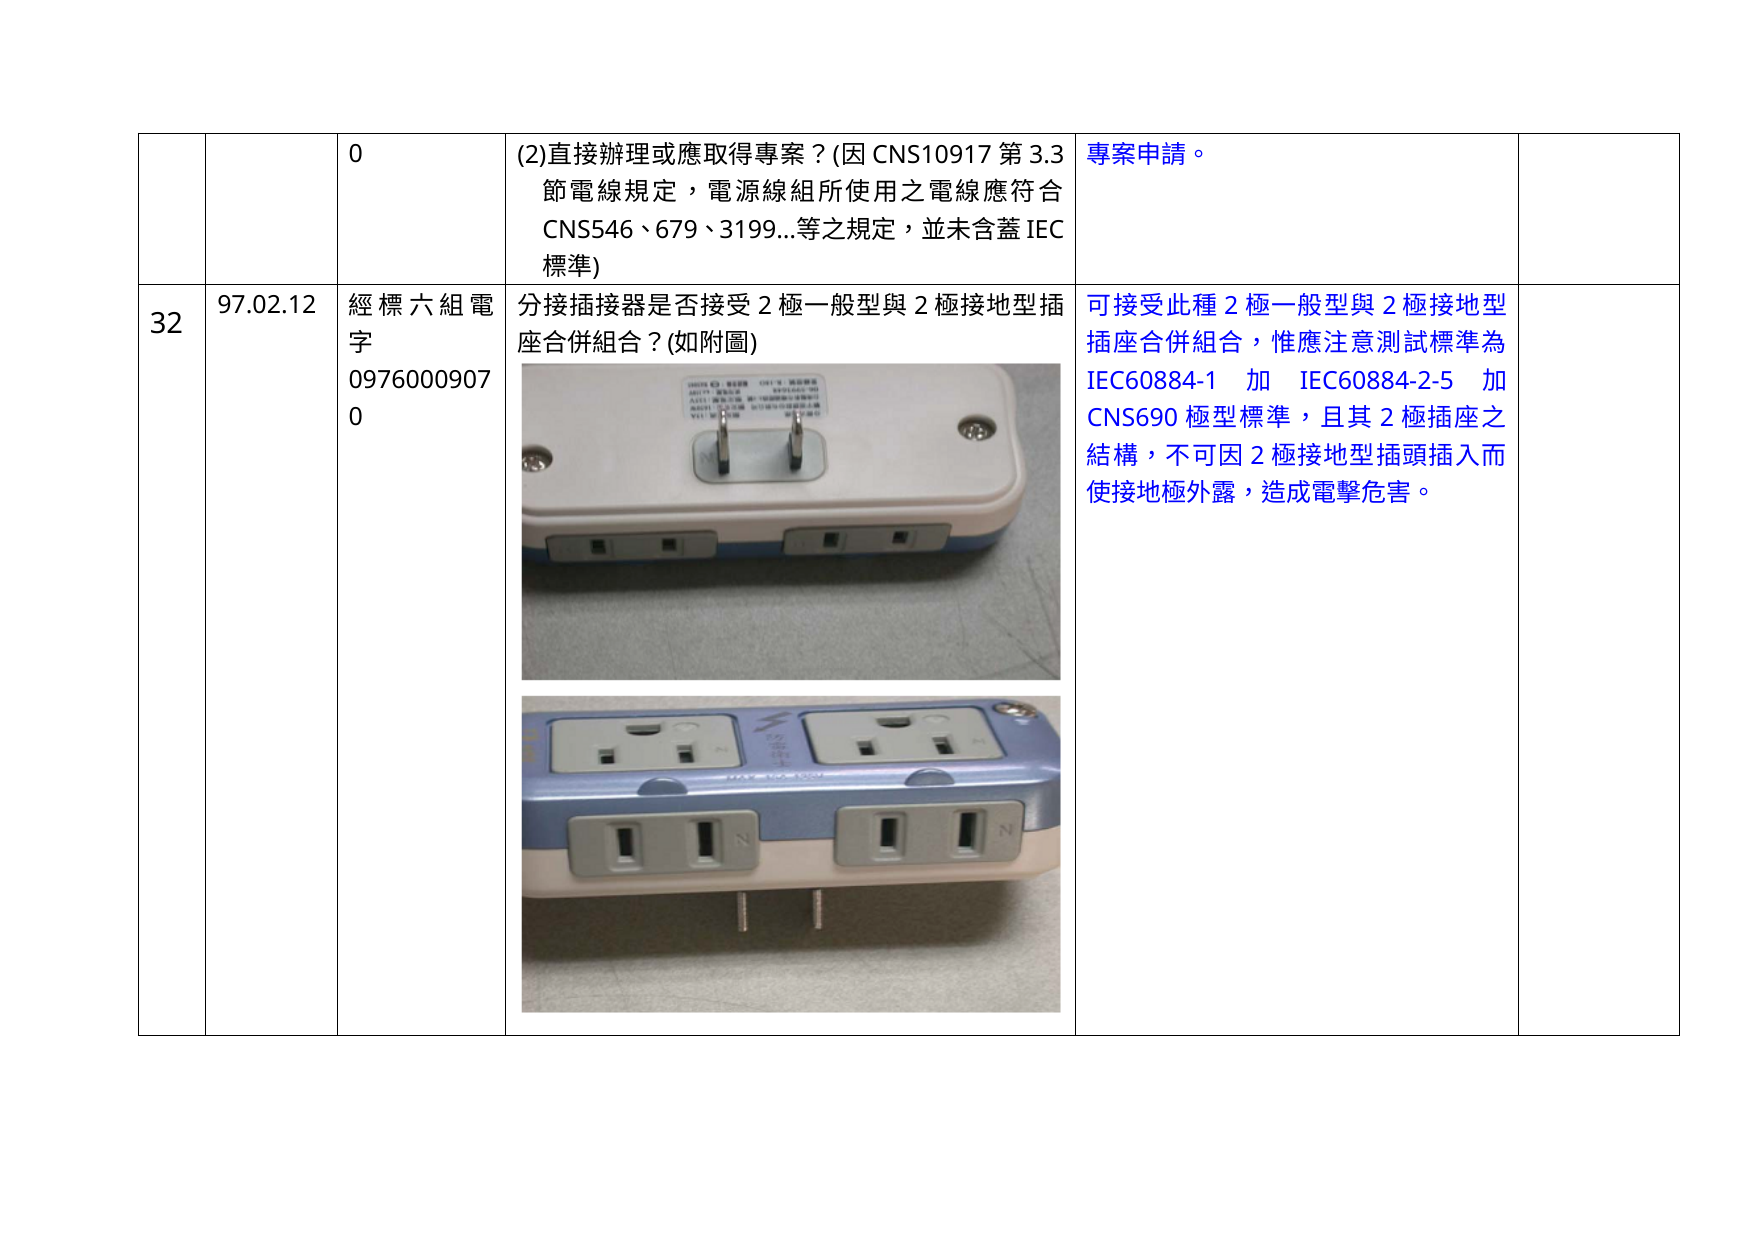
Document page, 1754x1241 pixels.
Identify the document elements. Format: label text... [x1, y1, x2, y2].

table_cell 0 [338, 134, 505, 284]
picture [518, 361, 1062, 1014]
table_cell [1519, 285, 1679, 1035]
table_cell 經標六組電字09760009070 [338, 285, 505, 1035]
table_cell 97.02.12 [206, 285, 337, 1035]
table_cell (2)直接辦理或應取得專案？(因CNS10917第3.3節電線規定，電源線組所使用之電線應符合CNS546、679、3199…等之規定，並未含蓋IEC標準) [506, 134, 1075, 284]
table_cell [139, 134, 205, 284]
table_cell 分接插接器是否接受2極一般型與2極接地型插座合併組合？(如附圖) [506, 285, 1075, 1035]
table_cell 可接受此種2極一般型與2極接地型插座合併組合，惟應注意測試標準為IEC60884-1加IEC60884-2-5加CNS690極型標準，且其2極插座之結構，不可因2極接地型插頭插入而使接地極外露，造成電擊危害。 [1076, 285, 1518, 1035]
table_cell [206, 134, 337, 284]
table_cell 32 [139, 285, 205, 1035]
table_cell [1519, 134, 1679, 284]
table_cell 專案申請。 [1076, 134, 1518, 284]
